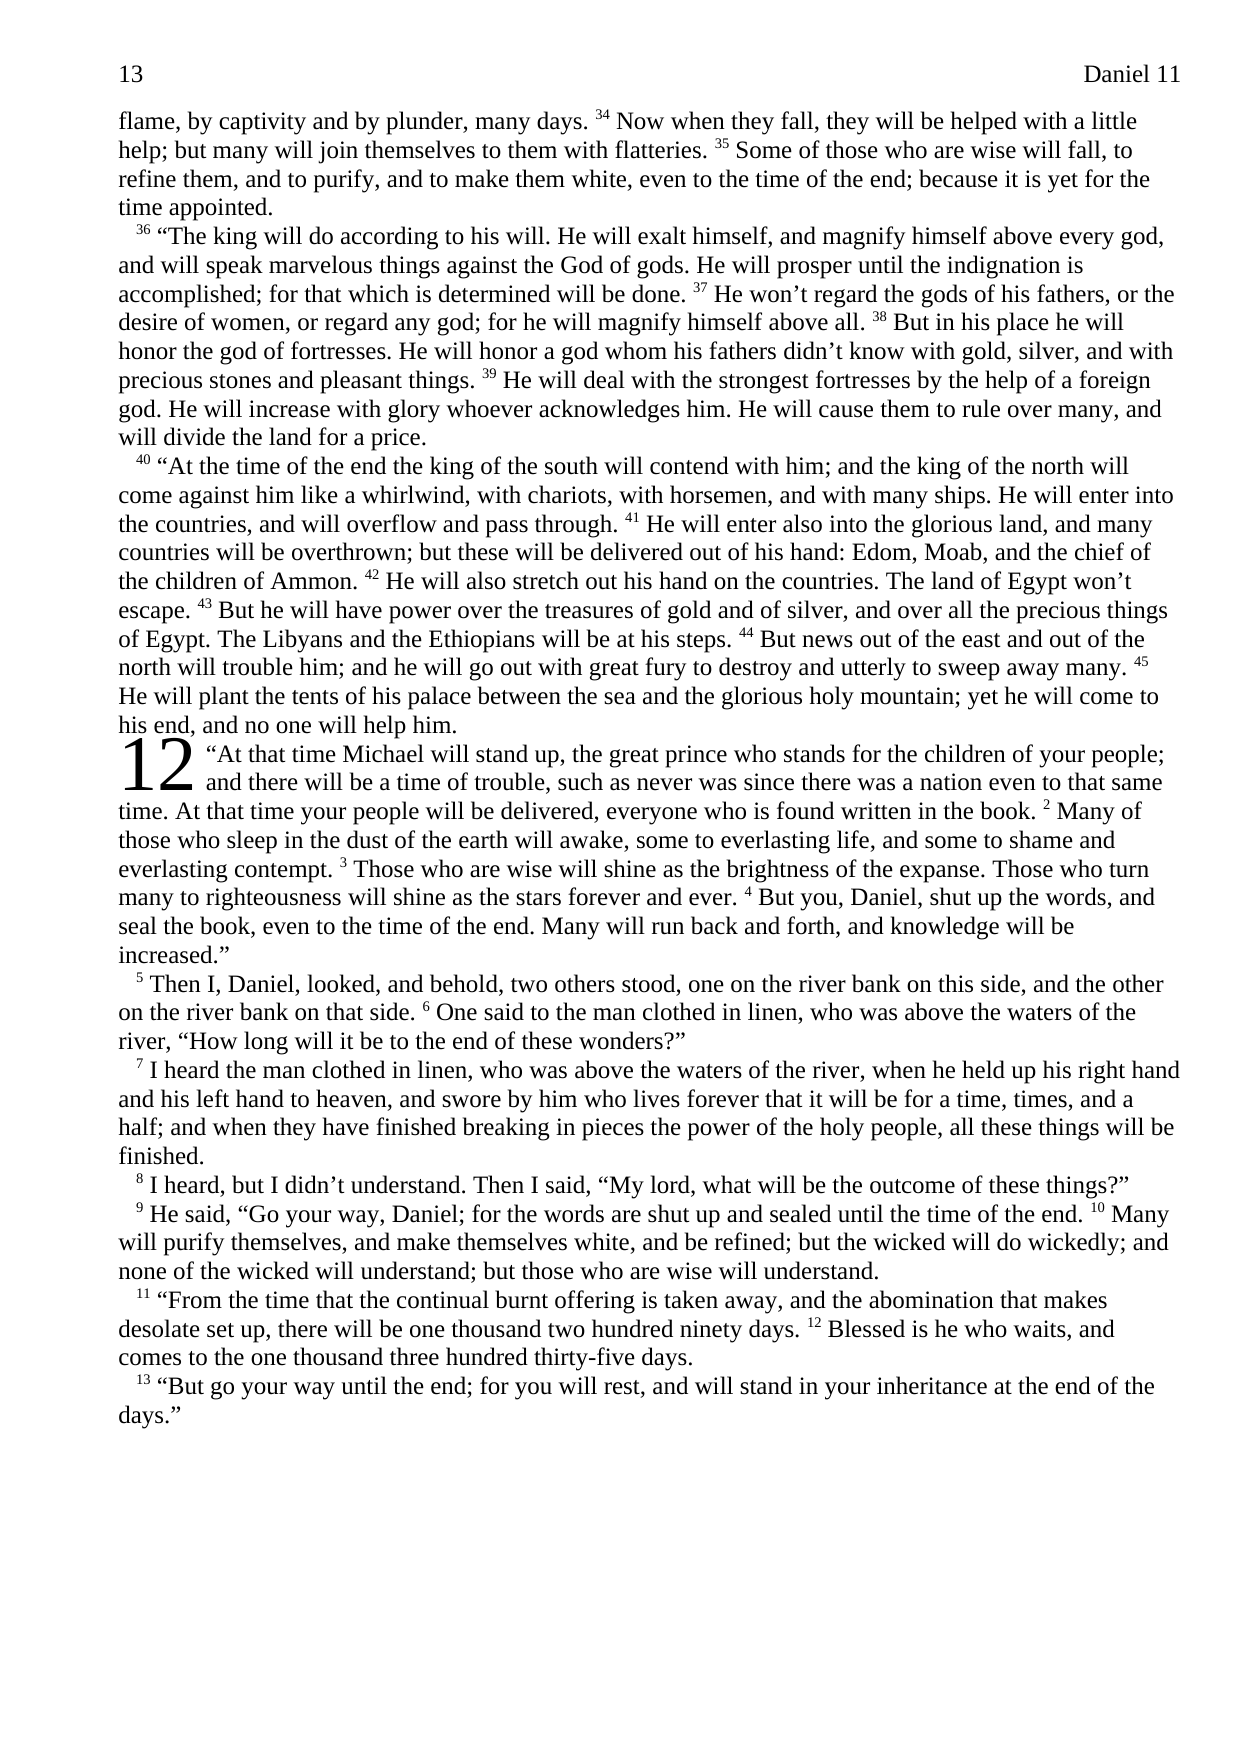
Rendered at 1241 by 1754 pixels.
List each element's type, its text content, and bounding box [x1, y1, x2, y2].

text 5 Then I, Daniel, looked, and behold, two others stood, one on the river bank on this side, and the other on the river bank on that side. 6 One said to the man clothed in linen, who was above the waters of the river, “How long will it be to the end of these wonders?” [118, 969, 1181, 1055]
text 9 He said, “Go your way, Daniel; for the words are shut up and sealed until the time of the end. 10 Many will purify themselves, and make themselves white, and be refined; but the wicked will do wickedly; and none of the wicked will understand; but those who are wise will understand. [118, 1199, 1181, 1285]
text 7 I heard the man clothed in linen, who was above the waters of the river, when he held up his right hand and his left hand to heaven, and swore by him who lives forever that it will be for a time, times, and a half; and when they have finished breaking in pieces the power of the holy people, all these things will be finished. [118, 1055, 1181, 1170]
text 11 “From the time that the continual burnt offering is taken away, and the abomination that makes desolate set up, there will be one thousand two hundred ninety days. 12 Blessed is he who waits, and comes to the one thousand three hundred thirty-five days. [118, 1285, 1181, 1371]
text 12“At that time Michael will stand up, the great prince who stands for the children of your people; and there will be a time of trouble, such as never was since there was a nation even to that same time. At that time your people will be delivered, everyone who is found written in the book. 2 Many of those who sleep in the dust of the earth will awake, some to everlasting life, and some to shame and everlasting contempt. 3 Those who are wise will shine as the brightness of the expanse. Those who turn many to righteousness will shine as the stars forever and ever. 4 But you, Daniel, shut up the words, and seal the book, even to the time of the end. Many will run back and forth, and knowledge will be increased.” [118, 739, 1181, 969]
text flame, by captivity and by plunder, many days. 34 Now when they fall, they will be helped with a little help; but many will join themselves to them with flatteries. 35 Some of those who are wise will fall, to refine them, and to purify, and to make them white, even to the time of the end; because it is yet for the time appointed. [118, 106, 1181, 221]
text 40 “At the time of the end the king of the south will contend with him; and the king of the north will come against him like a whirlwind, with chariots, with horsemen, and with many ships. He will enter into the countries, and will overflow and pass through. 41 He will enter also into the glorious land, and many countries will be overthrown; but these will be delivered out of his hand: Edom, Moab, and the chief of the children of Ammon. 42 He will also stretch out his hand on the countries. The land of Egypt won’t escape. 43 But he will have power over the treasures of gold and of silver, and over all the precious things of Egypt. The Libyans and the Ethiopians will be at his steps. 44 But news out of the east and out of the north will trouble him; and he will go out with great fury to destroy and utterly to sweep away many. 45 He will plant the tents of his palace between the sea and the glorious holy mountain; yet he will come to his end, and no one will help him. [118, 451, 1181, 739]
text 8 I heard, but I didn’t understand. Then I said, “My lord, what will be the outcome of these things?” [118, 1170, 1181, 1199]
text 13 “But go your way until the end; for you will rest, and will stand in your inheritance at the end of the days.” [118, 1371, 1181, 1429]
text 36 “The king will do according to his will. He will exalt himself, and magnify himself above every god, and will speak marvelous things against the God of gods. He will prosper until the indignation is accomplished; for that which is determined will be done. 37 He won’t regard the gods of his fathers, or the desire of women, or regard any god; for he will magnify himself above all. 38 But in his place he will honor the god of fortresses. He will honor a god whom his fathers didn’t know with gold, silver, and with precious stones and pleasant things. 39 He will deal with the strongest fortresses by the help of a foreign god. He will increase with glory whoever acknowledges him. He will cause them to rule over many, and will divide the land for a price. [118, 221, 1181, 451]
